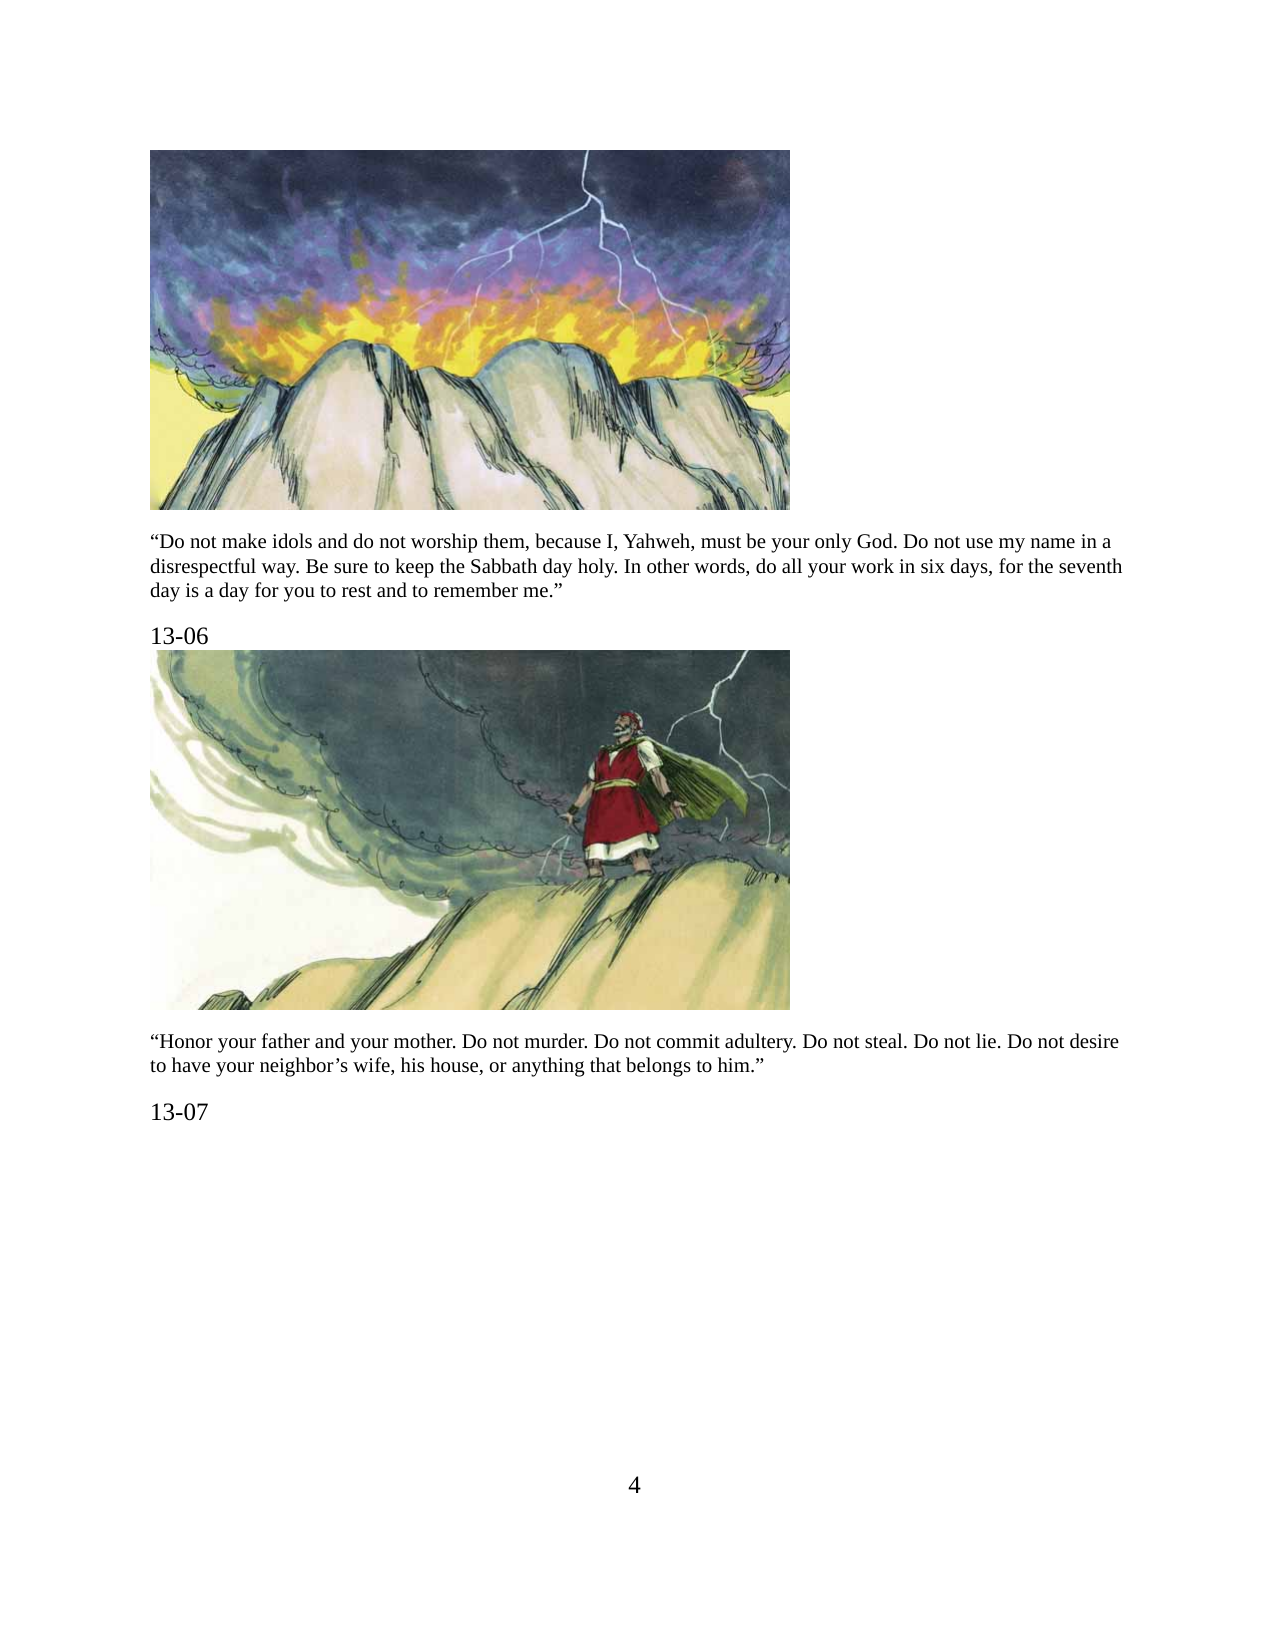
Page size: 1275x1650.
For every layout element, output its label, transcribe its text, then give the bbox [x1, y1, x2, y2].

subtitle 13-06 [150, 621, 1125, 650]
text “Honor your father and your mother. Do not murder. Do not commit adultery. Do not steal. Do not lie. Do not desire to have your neighbor’s wife, his house, or anything that belongs to him.” [150, 1029, 1125, 1077]
picture [150, 650, 790, 1010]
picture [150, 150, 790, 510]
subtitle 13-07 [150, 1097, 1125, 1126]
text “Do not make idols and do not worship them, because I, Yahweh, must be your only God. Do not use my name in a disrespectful way. Be sure to keep the Sabbath day holy. In other words, do all your work in six days, for the seventh day is a day for you to rest and to remember me.” [150, 529, 1125, 602]
